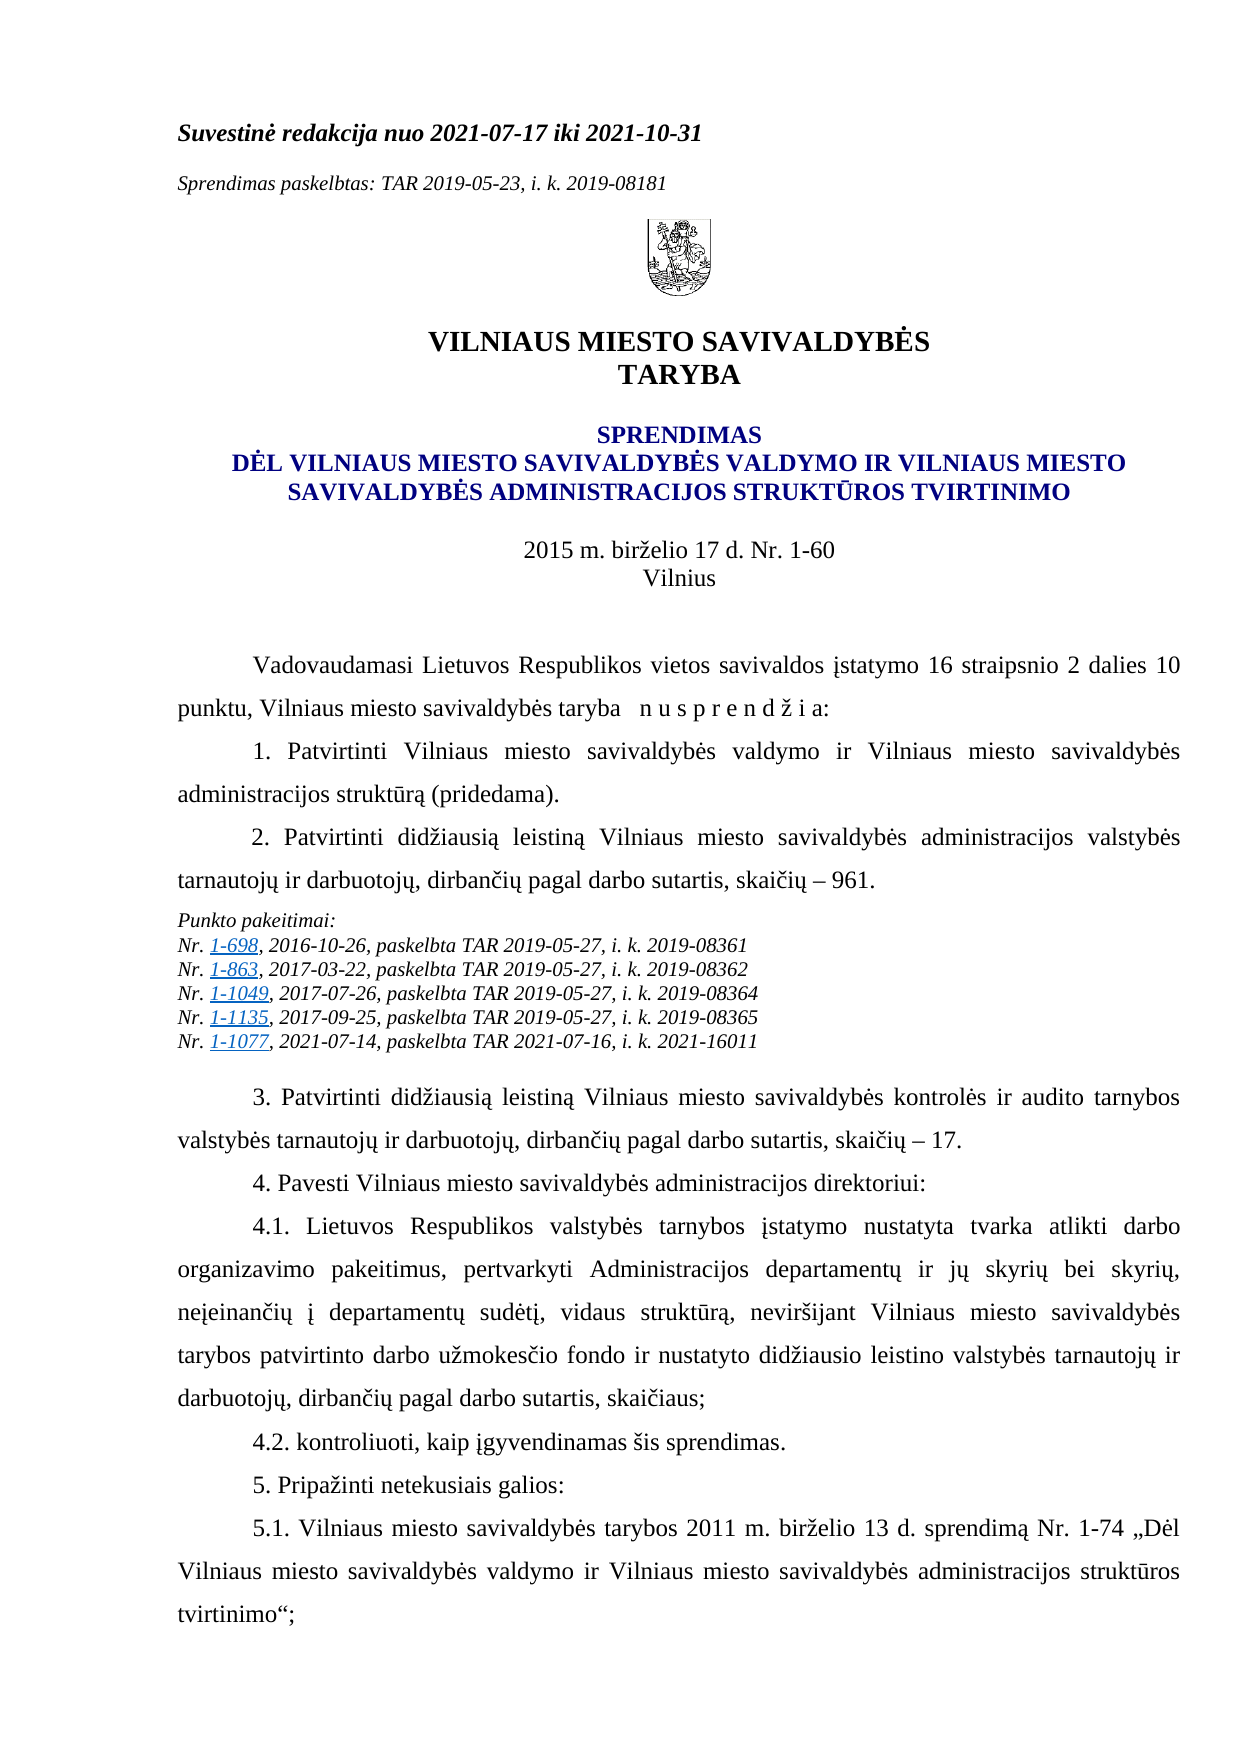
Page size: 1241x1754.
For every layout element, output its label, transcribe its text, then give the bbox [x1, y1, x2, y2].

text Nr. 1-1077, 2021-07-14, paskelbta TAR 2021-07-16, i. k. 2021-16011 [177, 1029, 1181, 1053]
text VILNIAUS MIESTO SAVIVALDYBĖS [177, 324, 1181, 357]
text 2. Patvirtinti didžiausią leistiną Vilniaus miesto savivaldybės administracijos valstybės tarnautojų ir darbuotojų, dirbančių pagal darbo sutartis, skaičių – 961. [177, 822, 1181, 894]
text Nr. 1-1049, 2017-07-26, paskelbta TAR 2019-05-27, i. k. 2019-08364 [177, 981, 1181, 1005]
text DĖL VILNIAUS MIESTO SAVIVALDYBĖS VALDYMO IR VILNIAUS MIESTO SAVIVALDYBĖS ADMINISTRACIJOS STRUKTŪROS TVIRTINIMO [177, 448, 1181, 506]
text Sprendimas paskelbtas: TAR 2019-05-23, i. k. 2019-08181 [177, 171, 1181, 195]
text Vilnius [177, 563, 1181, 592]
text Nr. 1-863, 2017-03-22, paskelbta TAR 2019-05-27, i. k. 2019-08362 [177, 957, 1181, 981]
text 4.1. Lietuvos Respublikos valstybės tarnybos įstatymo nustatyta tvarka atlikti darbo organizavimo pakeitimus, pertvarkyti Administracijos departamentų ir jų skyrių bei skyrių, neįeinančių į departamentų sudėtį, vidaus struktūrą, neviršijant Vilniaus miesto savivaldybės tarybos patvirtinto darbo užmokesčio fondo ir nustatyto didžiausio leistino valstybės tarnautojų ir darbuotojų, dirbančių pagal darbo sutartis, skaičiaus; [177, 1211, 1181, 1412]
text 1. Patvirtinti Vilniaus miesto savivaldybės valdymo ir Vilniaus miesto savivaldybės administracijos struktūrą (pridedama). [177, 736, 1181, 808]
text SPRENDIMAS [177, 420, 1181, 448]
text 5. Pripažinti netekusiais galios: [177, 1470, 1181, 1498]
text 4.2. kontroliuoti, kaip įgyvendinamas šis sprendimas. [177, 1427, 1181, 1455]
text 4. Pavesti Vilniaus miesto savivaldybės administracijos direktoriui: [177, 1168, 1181, 1197]
text Suvestinė redakcija nuo 2021-07-17 iki 2021-10-31 [177, 118, 1181, 147]
text 5.1. Vilniaus miesto savivaldybės tarybos 2011 m. birželio 13 d. sprendimą Nr. 1-74 „Dėl Vilniaus miesto savivaldybės valdymo ir Vilniaus miesto savivaldybės administracijos struktūros tvirtinimo“; [177, 1513, 1181, 1628]
text Punkto pakeitimai: [177, 908, 1181, 932]
text TARYBA [177, 357, 1181, 391]
text Nr. 1-698, 2016-10-26, paskelbta TAR 2019-05-27, i. k. 2019-08361 [177, 932, 1181, 957]
text Vadovaudamasi Lietuvos Respublikos vietos savivaldos įstatymo 16 straipsnio 2 dalies 10 punktu, Vilniaus miesto savivaldybės taryba n u s p r e n d ž i a: [177, 650, 1181, 722]
text 3. Patvirtinti didžiausią leistiną Vilniaus miesto savivaldybės kontrolės ir audito tarnybos valstybės tarnautojų ir darbuotojų, dirbančių pagal darbo sutartis, skaičių – 17. [177, 1082, 1181, 1153]
text Nr. 1-1135, 2017-09-25, paskelbta TAR 2019-05-27, i. k. 2019-08365 [177, 1005, 1181, 1029]
text 2015 m. birželio 17 d. Nr. 1-60 [177, 535, 1181, 563]
